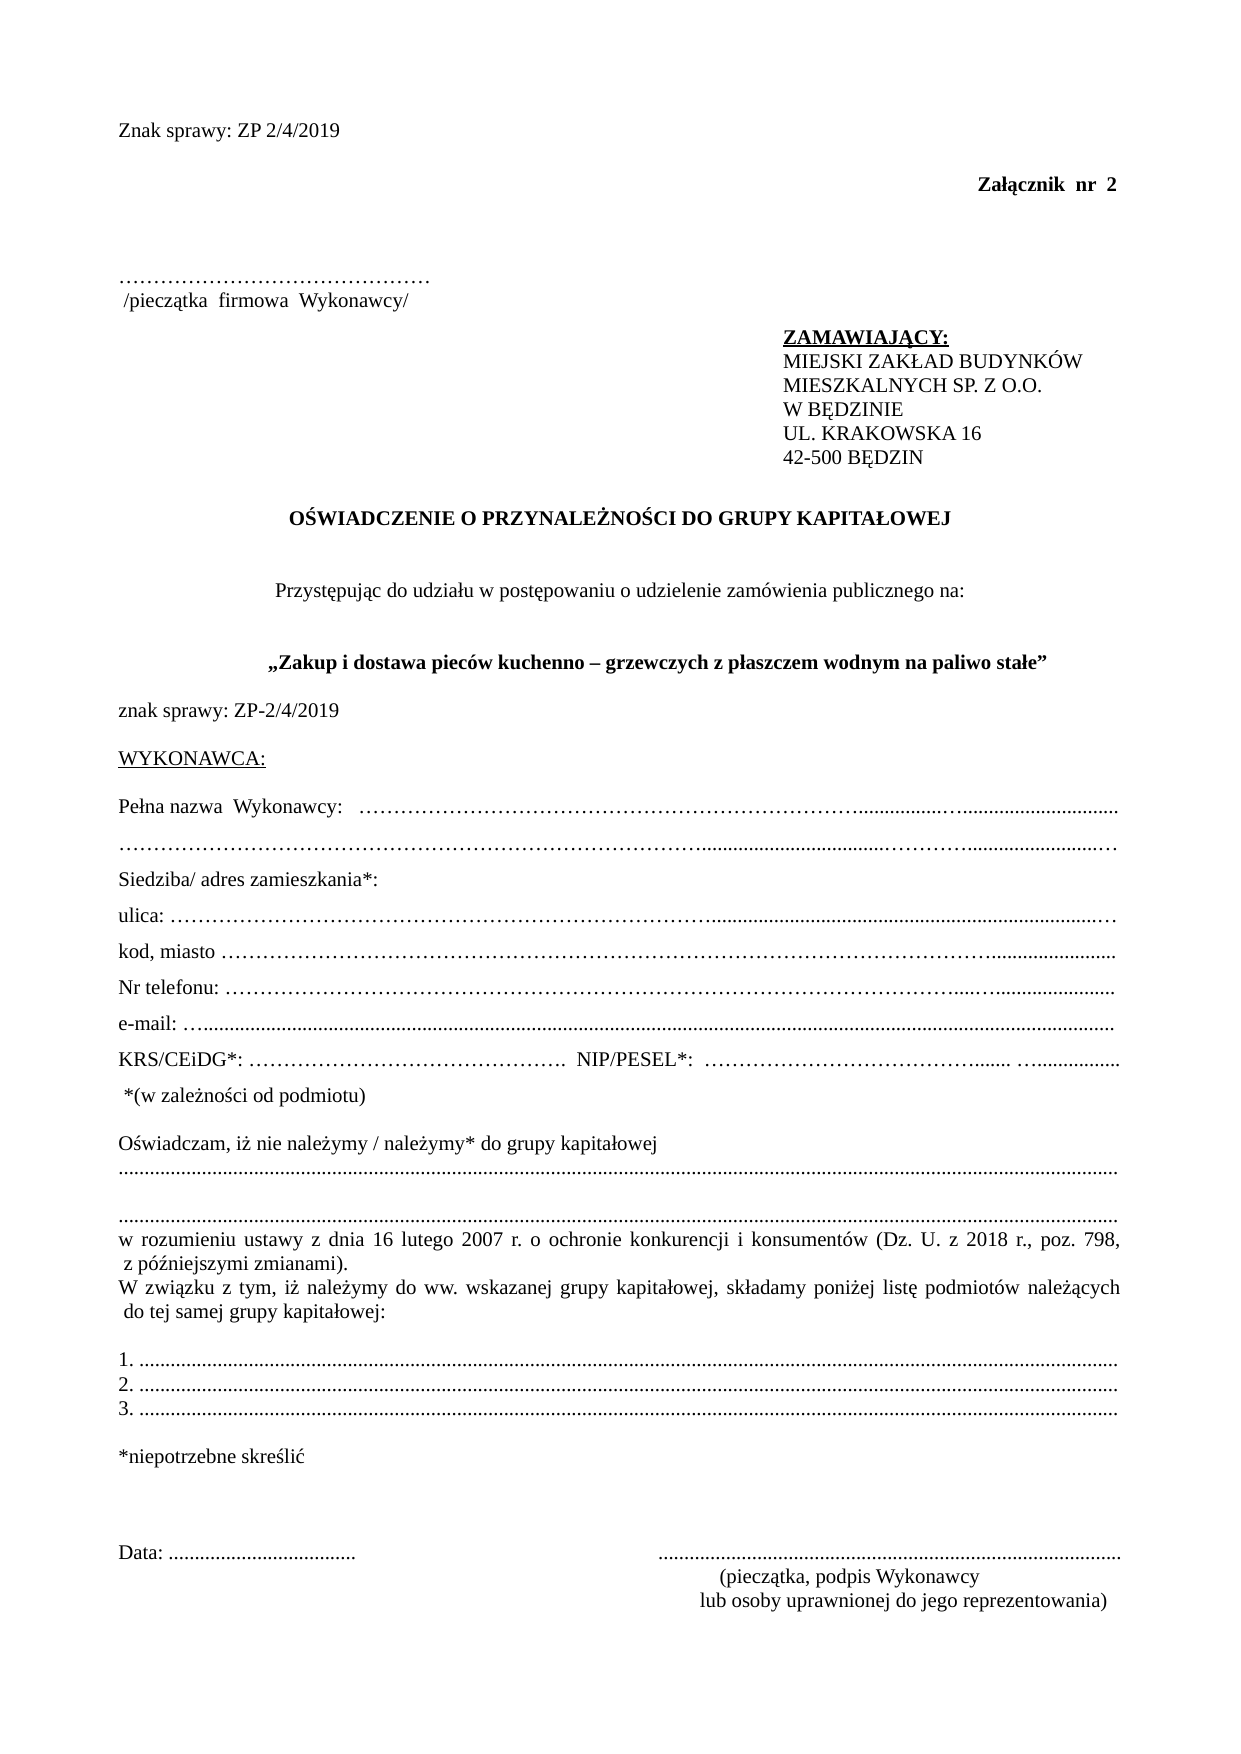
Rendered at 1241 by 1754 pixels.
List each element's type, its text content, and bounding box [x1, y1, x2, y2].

text kod, miasto …………………………………………………………………………………………………........................ [118, 938, 1122, 963]
text Siedziba/ adres zamieszkania*: [118, 866, 1122, 891]
text w rozumieniu ustawy z dnia 16 lutego 2007 r. o ochronie konkurencji i konsumentów (Dz. U. z 2018 r., poz. 798, z późniejszymi zmianami). [118, 1227, 1122, 1275]
text *(w zależności od podmiotu) [118, 1083, 1122, 1107]
text Przystępując do udziału w postępowaniu o udzielenie zamówienia publicznego na: [118, 578, 1122, 602]
text Załącznik nr 2 [118, 172, 1122, 196]
text KRS/CEiDG*: ………………………………………. NIP/PESEL*: …………………………………....... …................ [118, 1047, 1122, 1071]
text ................................................................................................................................................................................................ [118, 1155, 1122, 1179]
text znak sprawy: ZP-2/4/2019 [118, 698, 1122, 722]
text (pieczątka, podpis Wykonawcy [118, 1564, 1122, 1588]
text WYKONAWCA: [118, 746, 1122, 770]
text ZAMAWIAJĄCY: [118, 325, 1122, 349]
text ……………………………………… [118, 264, 1122, 288]
text MIESZKALNYCH SP. Z O.O. [118, 373, 1122, 397]
text OŚWIADCZENIE O PRZYNALEŻNOŚCI DO GRUPY KAPITAŁOWEJ [118, 506, 1122, 530]
text Nr telefonu: ……………………………………………………………………………………………....…....................... [118, 974, 1122, 999]
text /pieczątka firmowa Wykonawcy/ [118, 288, 1122, 312]
text ................................................................................................................................................................................................ [118, 1203, 1122, 1227]
text Pełna nazwa Wykonawcy: ………………………………………………………………................…..............................…………………………………………………………………………...................................………….........................… [118, 794, 1122, 854]
text e-mail: …............................................................................................................................................................................... [118, 1011, 1122, 1035]
text ulica: ……………………………………………………………………..........................................................................… [118, 902, 1122, 927]
text UL. KRAKOWSKA 16 [118, 421, 1122, 445]
text *niepotrzebne skreślić [118, 1444, 1122, 1468]
list „Zakup i dostawa pieców kuchenno – grzewczych z płaszczem wodnym na paliwo stałe” [156, 650, 1122, 674]
text W związku z tym, iż należymy do ww. wskazanej grupy kapitałowej, składamy poniżej listę podmiotów należących do tej samej grupy kapitałowej: [118, 1275, 1122, 1323]
text MIEJSKI ZAKŁAD BUDYNKÓW [118, 349, 1122, 373]
text 3. ............................................................................................................................................................................................ [118, 1396, 1122, 1419]
text Data: .................................... ......................................................................................... [118, 1540, 1122, 1564]
text W BĘDZINIE [118, 397, 1122, 421]
text 1. ............................................................................................................................................................................................ [118, 1347, 1122, 1371]
text 42-500 BĘDZIN [118, 445, 1122, 469]
text Oświadczam, iż nie należymy / należymy* do grupy kapitałowej [118, 1131, 1122, 1155]
text 2. ............................................................................................................................................................................................ [118, 1371, 1122, 1396]
text lub osoby uprawnionej do jego reprezentowania) [118, 1588, 1107, 1612]
